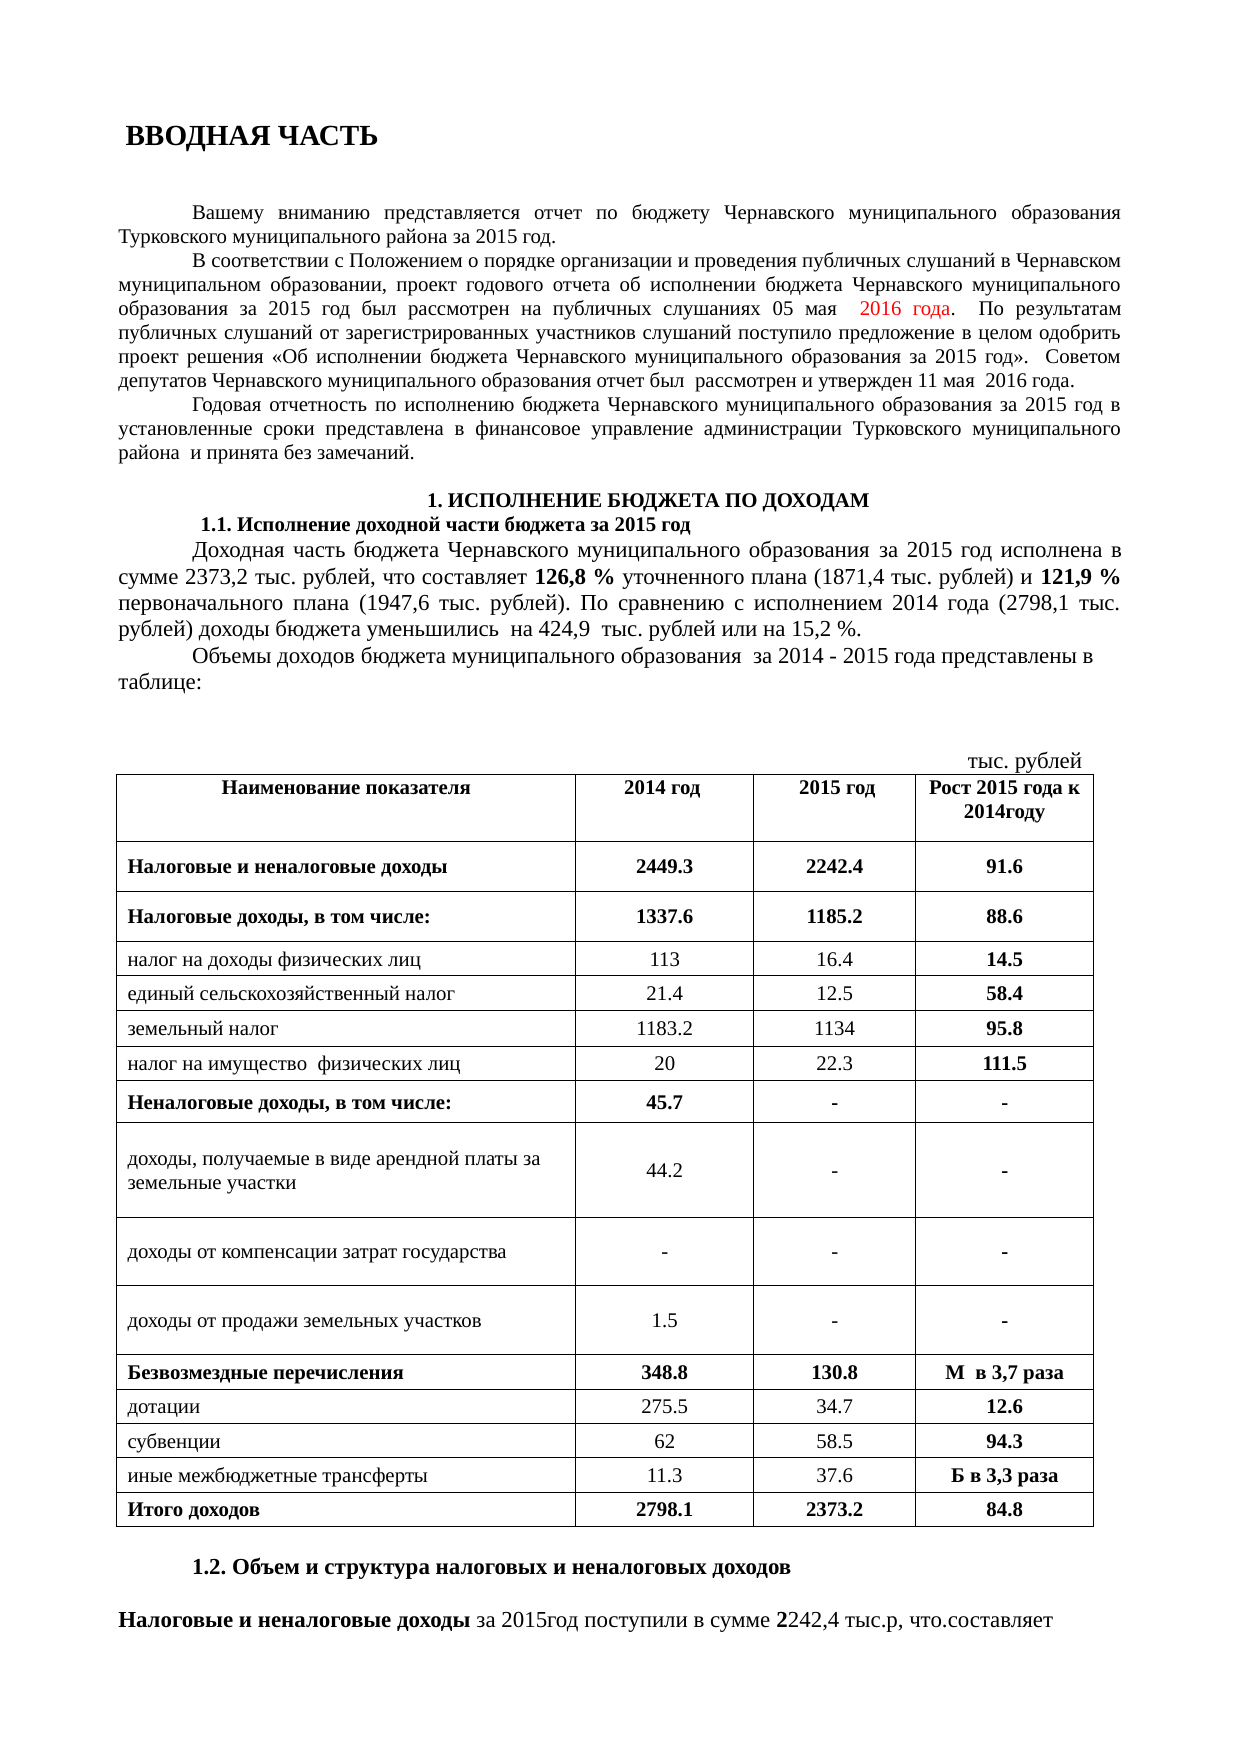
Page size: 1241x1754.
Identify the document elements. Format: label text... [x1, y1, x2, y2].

table_cell 45,7 [576, 1081, 753, 1122]
table_cell 1185,2 [754, 892, 915, 941]
table_cell 91,6 [916, 842, 1093, 891]
table_header тыс. рублей [916, 695, 1093, 774]
text 1. ИСПОЛНЕНИЕ БЮДЖЕТА ПО ДОХОДАМ [118, 488, 1122, 512]
table_cell 84,8 [916, 1493, 1093, 1526]
table_cell 111,5 [916, 1047, 1093, 1080]
text 1.2. Объем и структура налоговых и неналоговых доходов [118, 1553, 1122, 1580]
table_cell 62 [576, 1424, 753, 1457]
table_cell 14,5 [916, 942, 1093, 975]
table_cell - [754, 1218, 915, 1285]
table_cell субвенции [117, 1424, 575, 1457]
table_cell иные межбюджетные трансферты [117, 1458, 575, 1492]
table_cell 22,3 [754, 1047, 915, 1080]
table_cell 58,4 [916, 976, 1093, 1009]
table_cell 58,5 [754, 1424, 915, 1457]
table_cell - [916, 1286, 1093, 1354]
table_cell 113 [576, 942, 753, 975]
table_cell 37,6 [754, 1458, 915, 1492]
table_cell - [754, 1286, 915, 1354]
table_cell 11,3 [576, 1458, 753, 1492]
table_cell М в 3,7 раза [916, 1355, 1093, 1388]
table_cell 275,5 [576, 1390, 753, 1423]
table_cell 44,2 [576, 1123, 753, 1217]
table_header [576, 695, 753, 774]
table_cell 94,3 [916, 1424, 1093, 1457]
table_cell - [754, 1081, 915, 1122]
table_header [753, 695, 916, 774]
table_cell единый сельскохозяйственный налог [117, 976, 575, 1009]
text Годовая отчетность по исполнению бюджета Чернавского муниципального образования за 2015 год в установленные сроки представлена в финансовое управление администрации Турковского муниципального района и принята без замечаний. [118, 392, 1122, 464]
text Объемы доходов бюджета муниципального образования за 2014 - 2015 года представлены в таблице: [118, 642, 1122, 694]
table_cell 34,7 [754, 1390, 915, 1423]
text 1.1. Исполнение доходной части бюджета за 2015 год [118, 512, 1122, 536]
table_cell 12,6 [916, 1390, 1093, 1423]
table_cell Неналоговые доходы, в том числе: [117, 1081, 575, 1122]
table_cell 1134 [754, 1011, 915, 1046]
table_cell Итого доходов [117, 1493, 575, 1526]
table_cell 2373,2 [754, 1493, 915, 1526]
text Доходная часть бюджета Чернавского муниципального образования за 2015 год исполнена в сумме 2373,2 тыс. рублей, что составляет 126,8 % уточненного плана (1871,4 тыс. рублей) и 121,9 % первоначального плана (1947,6 тыс. рублей). По сравнению с исполнением 2014 года (2798,1 тыс. рублей) доходы бюджета уменьшились на 424,9 тыс. рублей или на 15,2 %. [118, 536, 1122, 642]
table_cell - [916, 1081, 1093, 1122]
table_cell Б в 3,3 раза [916, 1458, 1093, 1492]
table_cell 95,8 [916, 1011, 1093, 1046]
table_cell 88,6 [916, 892, 1093, 941]
table_cell налог на имущество физических лиц [117, 1047, 575, 1080]
table_cell 2014 год [576, 775, 753, 841]
table_cell доходы, получаемые в виде арендной платы за земельные участки [117, 1123, 575, 1217]
table_cell - [754, 1123, 915, 1217]
table_cell доходы от продажи земельных участков [117, 1286, 575, 1354]
table_cell 1337,6 [576, 892, 753, 941]
table_cell доходы от компенсации затрат государства [117, 1218, 575, 1285]
table_cell Налоговые и неналоговые доходы [117, 842, 575, 891]
text Вашему вниманию представляется отчет по бюджету Чернавского муниципального образования Турковского муниципального района за 2015 год. [118, 199, 1122, 248]
table_cell 21,4 [576, 976, 753, 1009]
table_cell Наименование показателя [117, 775, 575, 841]
table_cell 348,8 [576, 1355, 753, 1388]
table_cell 2449,3 [576, 842, 753, 891]
table_cell 20 [576, 1047, 753, 1080]
table_cell 2242,4 [754, 842, 915, 891]
table_cell дотации [117, 1390, 575, 1423]
text В соответствии с Положением о порядке организации и проведения публичных слушаний в Чернавском муниципальном образовании, проект годового отчета об исполнении бюджета Чернавского муниципального образования за 2015 год был рассмотрен на публичных слушаниях 05 мая 2016 года. По результатам публичных слушаний от зарегистрированных участников слушаний поступило предложение в целом одобрить проект решения «Об исполнении бюджета Чернавского муниципального образования за 2015 год». Советом депутатов Чернавского муниципального образования отчет был рассмотрен и утвержден 11 мая 2016 года. [118, 248, 1122, 392]
table_cell - [576, 1218, 753, 1285]
table_cell 1,5 [576, 1286, 753, 1354]
table_cell - [916, 1123, 1093, 1217]
table_cell 12,5 [754, 976, 915, 1009]
table_cell 130,8 [754, 1355, 915, 1388]
table_cell Рост 2015 года к 2014году [916, 775, 1093, 841]
table_cell 1183,2 [576, 1011, 753, 1046]
table_cell 2015 год [754, 775, 915, 841]
table_cell 2798,1 [576, 1493, 753, 1526]
text Налоговые и неналоговые доходы за 2015год поступили в сумме 2242,4 тыс.р, что.составляет [118, 1606, 1122, 1632]
table_header [116, 695, 576, 774]
table_cell - [916, 1218, 1093, 1285]
text ВВОДНАЯ ЧАСТЬ [118, 118, 1122, 152]
table_cell 16,4 [754, 942, 915, 975]
table_cell Безвозмездные перечисления [117, 1355, 575, 1388]
table_cell налог на доходы физических лиц [117, 942, 575, 975]
table_cell Налоговые доходы, в том числе: [117, 892, 575, 941]
table_cell земельный налог [117, 1011, 575, 1046]
